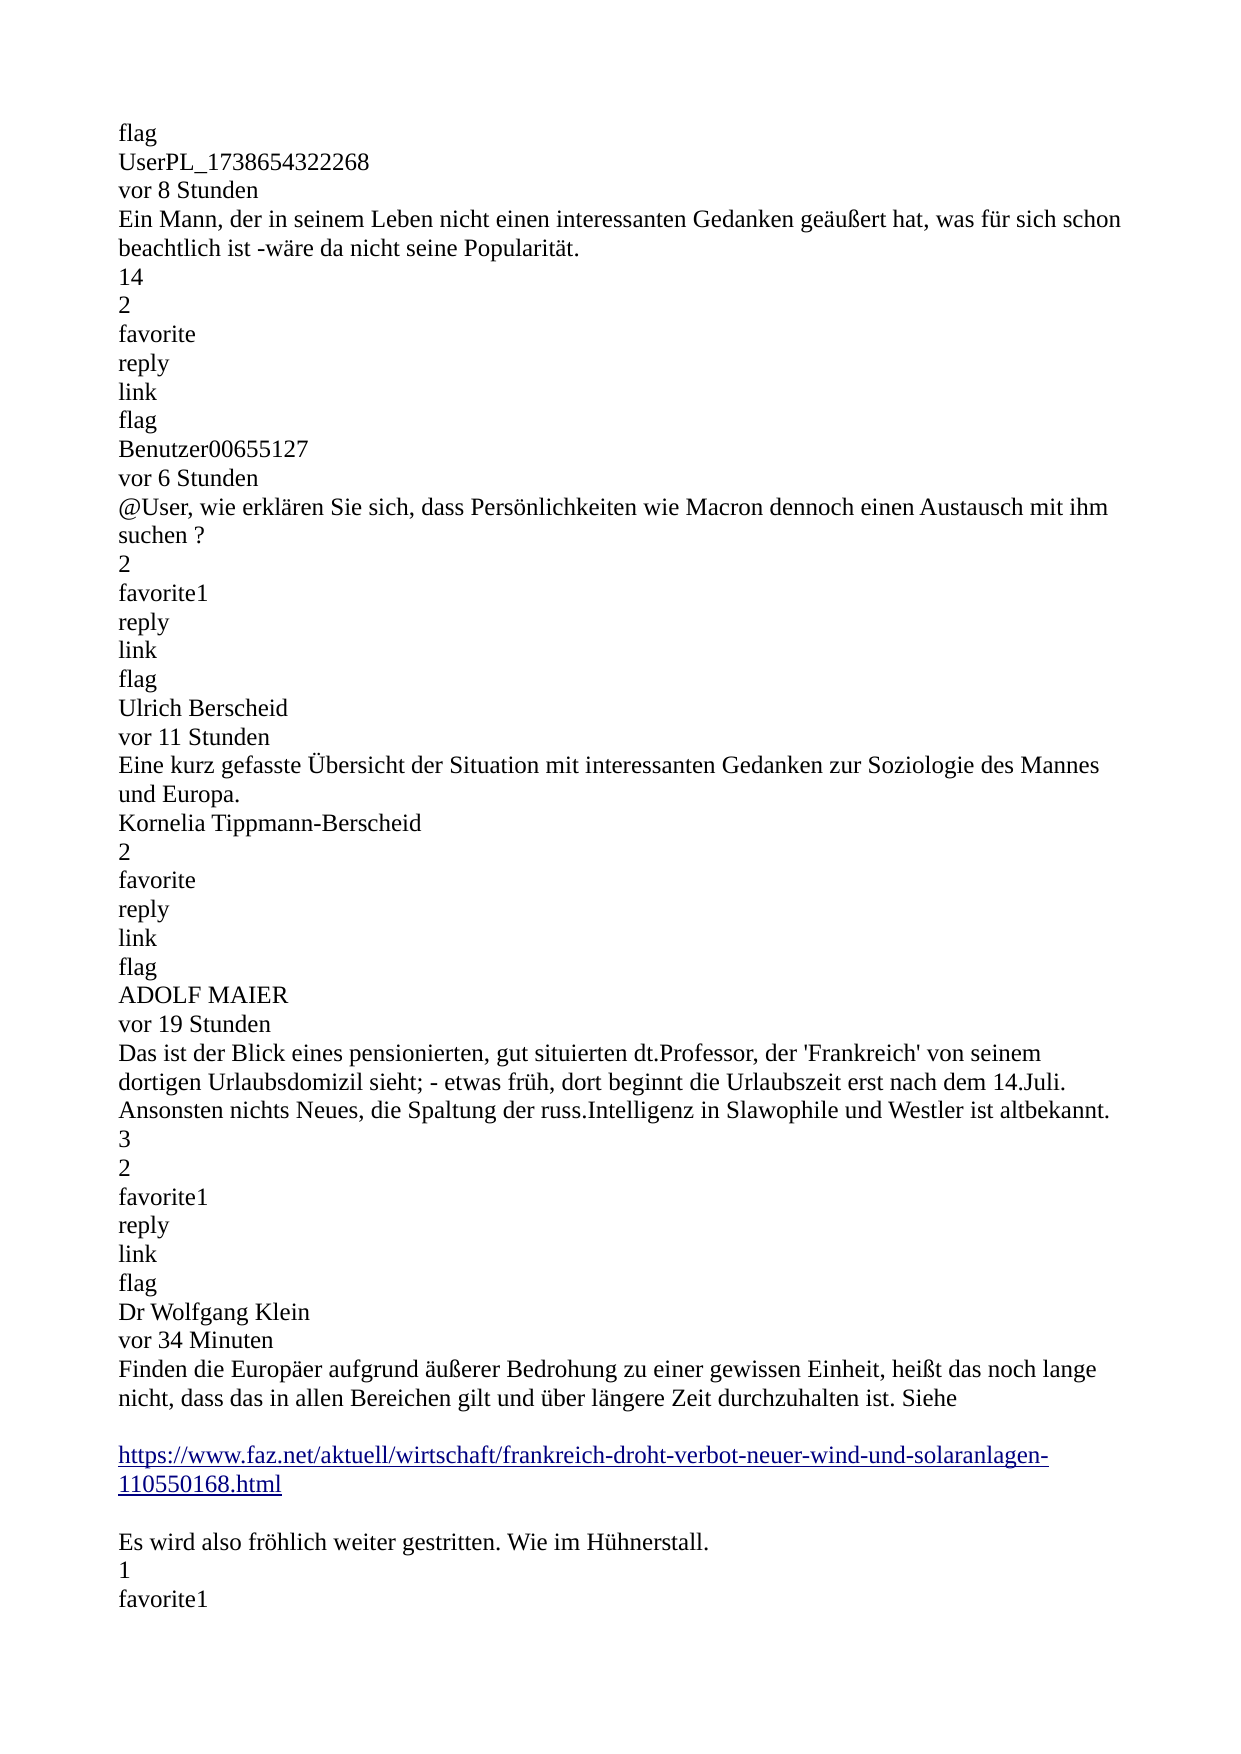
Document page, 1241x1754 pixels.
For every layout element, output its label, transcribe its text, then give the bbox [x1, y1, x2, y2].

text reply [118, 1211, 1122, 1239]
text favorite1 [118, 578, 1122, 607]
text flag [118, 406, 1122, 434]
text favorite [118, 866, 1122, 894]
text Benutzer00655127 [118, 434, 1122, 463]
text link [118, 636, 1122, 664]
text Eine kurz gefasste Übersicht der Situation mit interessanten Gedanken zur Soziologie des Mannes und Europa. Kornelia Tippmann-Berscheid [118, 751, 1122, 837]
text reply [118, 348, 1122, 377]
text Dr Wolfgang Klein [118, 1297, 1122, 1326]
text Ein Mann, der in seinem Leben nicht einen interessanten Gedanken geäußert hat, was für sich schon beachtlich ist -wäre da nicht seine Popularität. [118, 204, 1122, 262]
text Das ist der Blick eines pensionierten, gut situierten dt.Professor, der 'Frankreich' von seinem dortigen Urlaubsdomizil sieht; - etwas früh, dort beginnt die Urlaubszeit erst nach dem 14.Juli. Ansonsten nichts Neues, die Spaltung der russ.Intelligenz in Slawophile und Westler ist altbekannt. [118, 1038, 1122, 1124]
text flag [118, 952, 1122, 981]
text 2 [118, 837, 1122, 866]
text flag [118, 1268, 1122, 1297]
text 14 [118, 262, 1122, 291]
text vor 19 Stunden [118, 1009, 1122, 1038]
text link [118, 923, 1122, 952]
text vor 8 Stunden [118, 176, 1122, 204]
text 2 [118, 291, 1122, 319]
text link [118, 1239, 1122, 1268]
text favorite1 [118, 1584, 1122, 1613]
text 1 [118, 1556, 1122, 1584]
text @User, wie erklären Sie sich, dass Persönlichkeiten wie Macron dennoch einen Austausch mit ihm suchen ? [118, 492, 1122, 549]
text ADOLF MAIER [118, 981, 1122, 1009]
text vor 34 Minuten [118, 1326, 1122, 1354]
text vor 11 Stunden [118, 722, 1122, 751]
text Ulrich Berscheid [118, 693, 1122, 722]
text 3 [118, 1124, 1122, 1153]
text 2 [118, 549, 1122, 578]
text favorite1 [118, 1182, 1122, 1211]
text favorite [118, 319, 1122, 348]
text Finden die Europäer aufgrund äußerer Bedrohung zu einer gewissen Einheit, heißt das noch lange nicht, dass das in allen Bereichen gilt und über längere Zeit durchzuhalten ist. Siehe https://www.faz.net/aktuell/wirtschaft/frankreich-droht-verbot-neuer-wind-und-solaranlagen-110550168.html Es wird also fröhlich weiter gestritten. Wie im Hühnerstall. [118, 1354, 1122, 1556]
text reply [118, 894, 1122, 923]
text flag [118, 118, 1122, 147]
text reply [118, 607, 1122, 636]
text vor 6 Stunden [118, 463, 1122, 492]
text UserPL_1738654322268 [118, 147, 1122, 176]
text 2 [118, 1153, 1122, 1182]
text flag [118, 664, 1122, 693]
text link [118, 377, 1122, 406]
